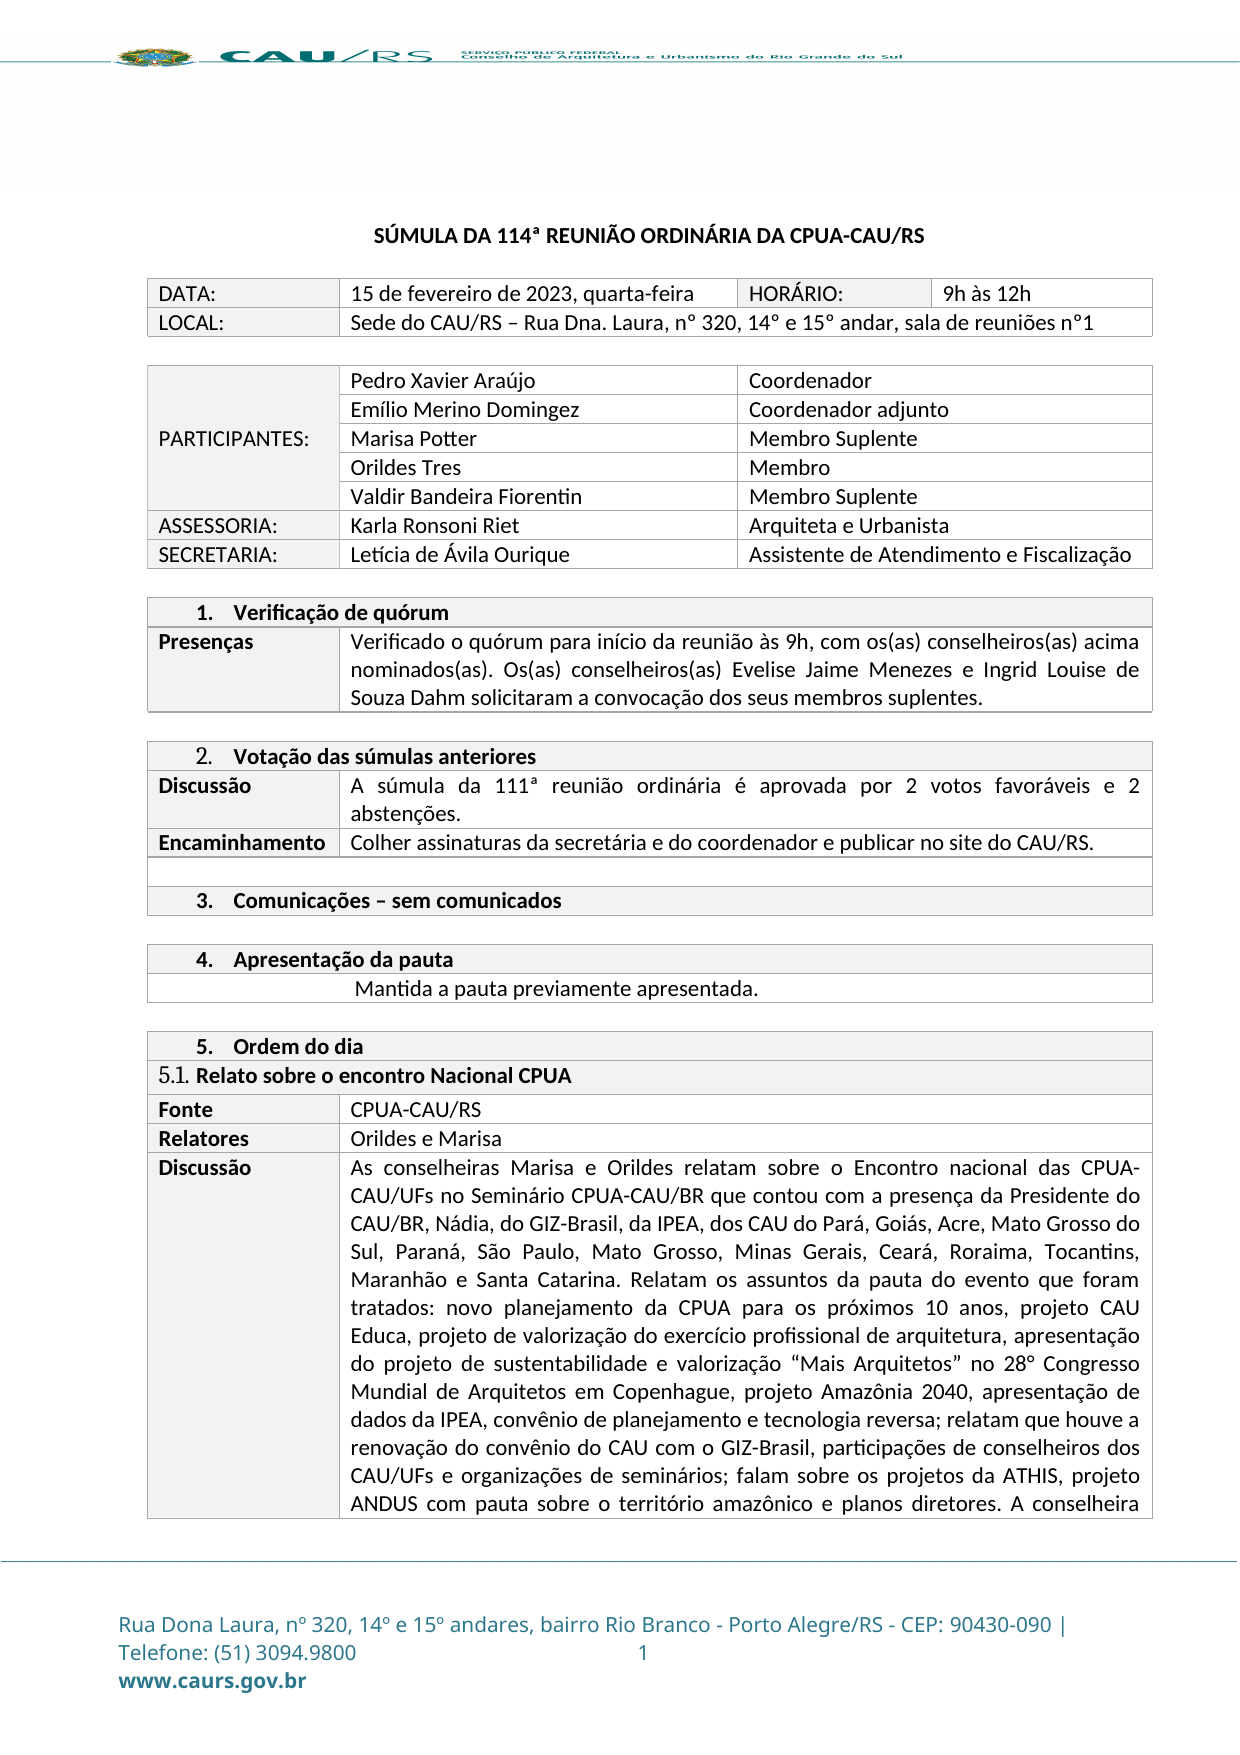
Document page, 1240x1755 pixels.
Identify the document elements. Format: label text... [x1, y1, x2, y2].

table_cell Votação das súmulas anteriores [148, 742, 1152, 770]
table_cell LOCAL: [148, 308, 339, 336]
table_cell ASSESSORIA: [148, 511, 339, 539]
table_cell Relato sobre o encontro Nacional CPUA [148, 1061, 1152, 1094]
table_cell [148, 337, 1152, 365]
table_cell Presenças [148, 628, 339, 711]
table_cell Membro Suplente [738, 482, 1152, 510]
table_header DATA: [148, 279, 339, 307]
table_cell Assistente de Atendimento e Fiscalização [738, 540, 1152, 568]
table_cell Emílio Merino Domingez [340, 395, 737, 423]
table_cell Coordenador [738, 366, 1152, 394]
table_cell Verificação de quórum [148, 598, 1152, 626]
table_cell Arquiteta e Urbanista [738, 511, 1152, 539]
table_cell Mantida a pauta previamente apresentada. [148, 974, 1152, 1002]
table_cell [148, 713, 1152, 741]
table_cell CPUA-CAU/RS [340, 1095, 1152, 1123]
table_cell [148, 858, 1152, 886]
table_cell As conselheiras Marisa e Orildes relatam sobre o Encontro nacional das CPUA-CAU/UFs no Seminário CPUA-CAU/BR que contou com a presença da Presidente do CAU/BR, Nádia, do GIZ-Brasil, da IPEA, dos CAU do Pará, Goiás, Acre, Mato Grosso do Sul, Paraná, São Paulo, Mato Grosso, Minas Gerais, Ceará, Roraima, Tocantins, Maranhão e Santa Catarina. Relatam os assuntos da pauta do evento que foram tratados: novo planejamento da CPUA para os próximos 10 anos, projeto CAU Educa, projeto de valorização do exercício profissional de arquitetura, apresentação do projeto de sustentabilidade e valorização “Mais Arquitetos” no 28° Congresso Mundial de Arquitetos em Copenhague, projeto Amazônia 2040, apresentação de dados da IPEA, convênio de planejamento e tecnologia reversa; relatam que houve a renovação do convênio do CAU com o GIZ-Brasil, participações de conselheiros dos CAU/UFs e organizações de seminários; falam sobre os projetos da ATHIS, projeto ANDUS com pauta sobre o território amazônico e planos diretores. A conselheira [340, 1153, 1152, 1517]
table_cell Valdir Bandeira Fiorentin [340, 482, 737, 510]
table_cell [147, 569, 1153, 597]
text SÚMULA DA 114ª REUNIÃO ORDINÁRIA DA CPUA-CAU/RS [177, 222, 1121, 249]
table_cell [147, 916, 1153, 944]
table_cell [147, 1003, 1153, 1031]
table_cell Membro Suplente [738, 424, 1152, 452]
table_cell SECRETARIA: [148, 540, 339, 568]
table_cell Verificado o quórum para início da reunião às 9h, com os(as) conselheiros(as) acima nominados(as). Os(as) conselheiros(as) Evelise Jaime Menezes e Ingrid Louise de Souza Dahm solicitaram a convocação dos seus membros suplentes. [340, 628, 1152, 711]
table_cell Membro [738, 453, 1152, 481]
table_cell PARTICIPANTES: [148, 366, 339, 510]
table_cell Relatores [148, 1124, 339, 1152]
table_cell Ordem do dia [148, 1032, 1152, 1060]
table_cell Coordenador adjunto [738, 395, 1152, 423]
table_cell Comunicações – sem comunicados [148, 887, 1152, 914]
table_cell Discussão [148, 1153, 339, 1517]
table_cell Fonte [148, 1095, 339, 1123]
table_cell Apresentação da pauta [148, 945, 1152, 973]
table_cell Sede do CAU/RS – Rua Dna. Laura, nº 320, 14º e 15º andar, sala de reuniões nº1 [340, 308, 1152, 336]
table_cell Colher assinaturas da secretária e do coordenador e publicar no site do CAU/RS. [340, 829, 1152, 856]
table_cell Encaminhamento [148, 829, 339, 856]
table_cell Orildes e Marisa [340, 1124, 1152, 1152]
table_cell Pedro Xavier Araújo [340, 366, 737, 394]
table_cell A súmula da 111ª reunião ordinária é aprovada por 2 votos favoráveis e 2 abstenções. [340, 771, 1152, 827]
table_header 9h às 12h [932, 279, 1152, 307]
table_cell Discussão [148, 771, 339, 827]
table_header 15 de fevereiro de 2023, quarta-feira [340, 279, 737, 307]
table_header HORÁRIO: [738, 279, 931, 307]
table_cell Karla Ronsoni Riet [340, 511, 737, 539]
table_cell Orildes Tres [340, 453, 737, 481]
table_cell Letícia de Ávila Ourique [340, 540, 737, 568]
table_cell Marisa Potter [340, 424, 737, 452]
